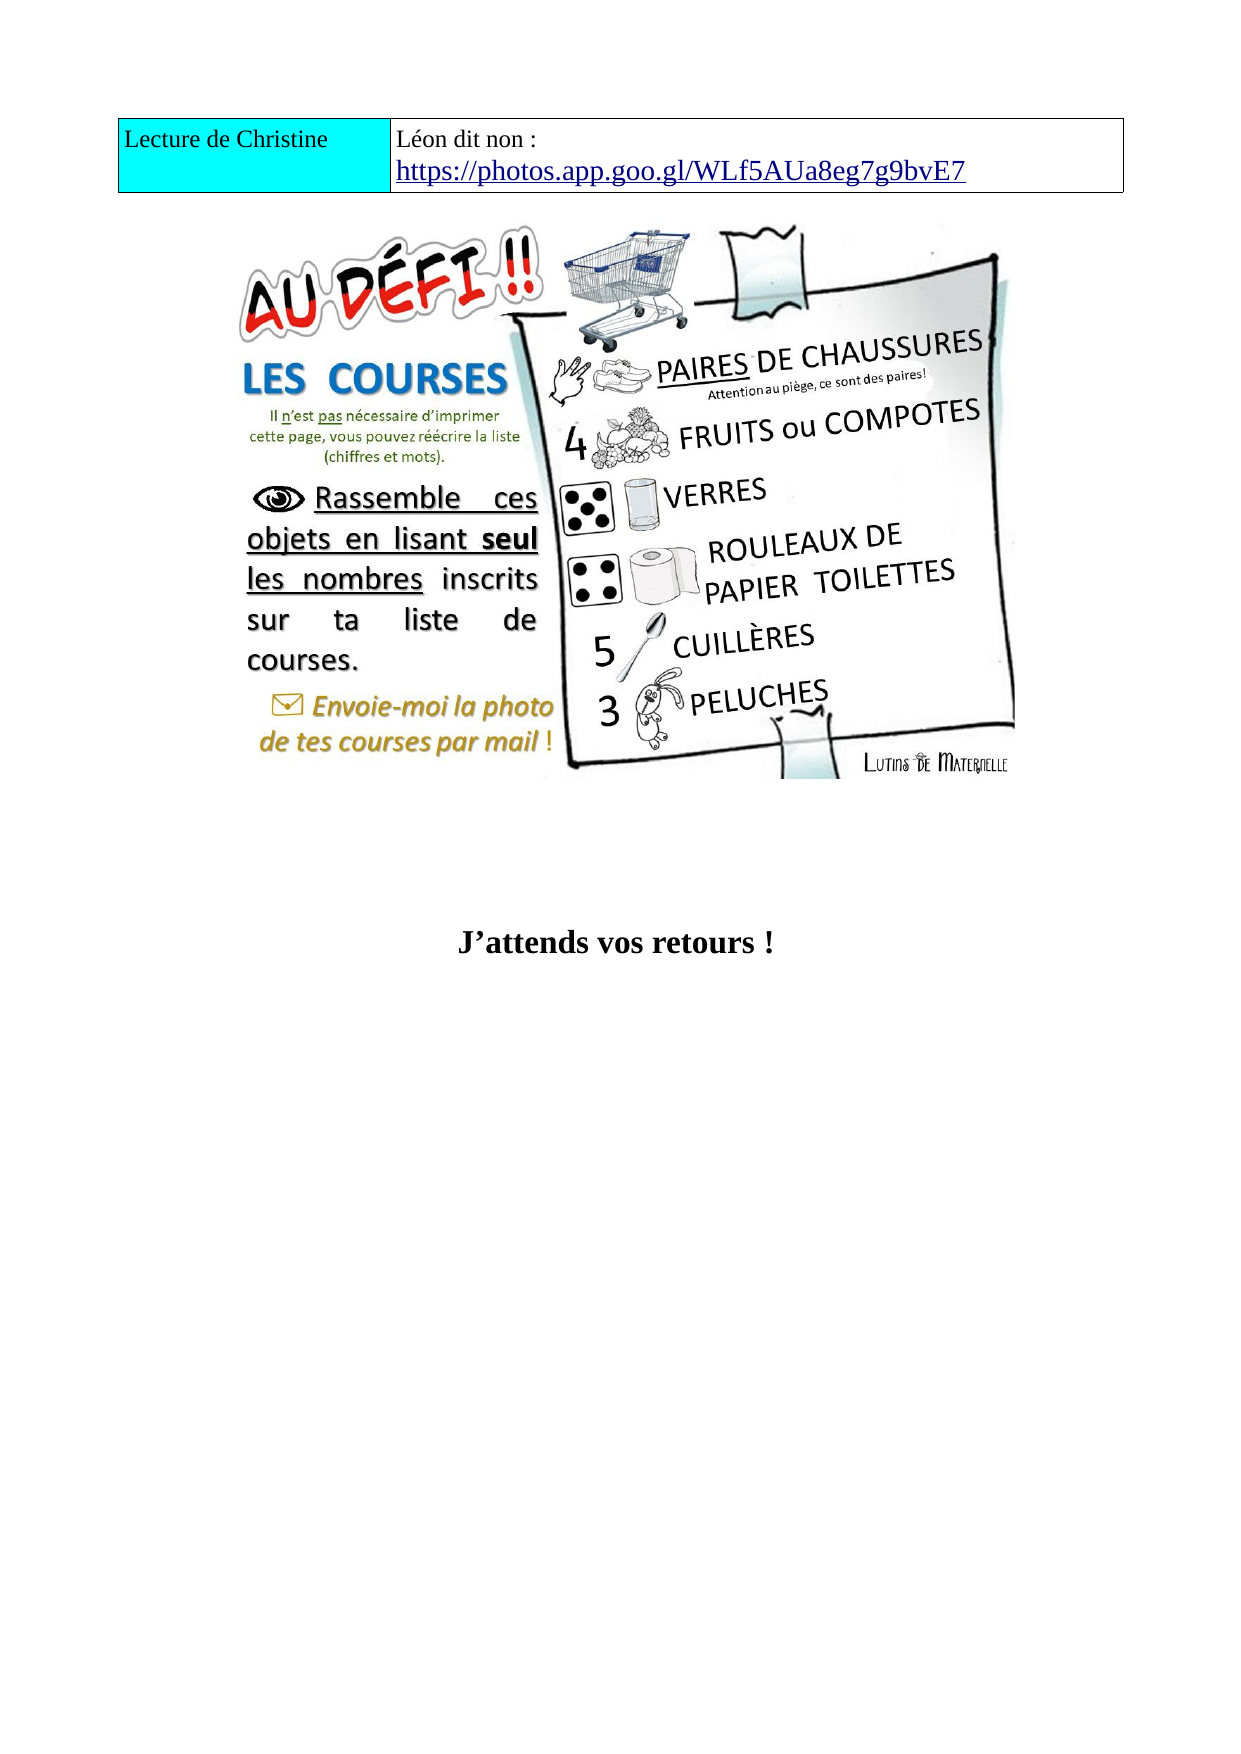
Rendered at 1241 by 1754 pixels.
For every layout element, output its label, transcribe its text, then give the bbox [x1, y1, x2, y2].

text J’attends vos retours ! [118, 922, 1122, 961]
table_cell Léon dit non : https://photos.app.goo.gl/WLf5AUa8eg7g9bvE7 [391, 119, 1123, 192]
table_cell Lecture de Christine [119, 119, 390, 192]
picture [225, 220, 1015, 779]
